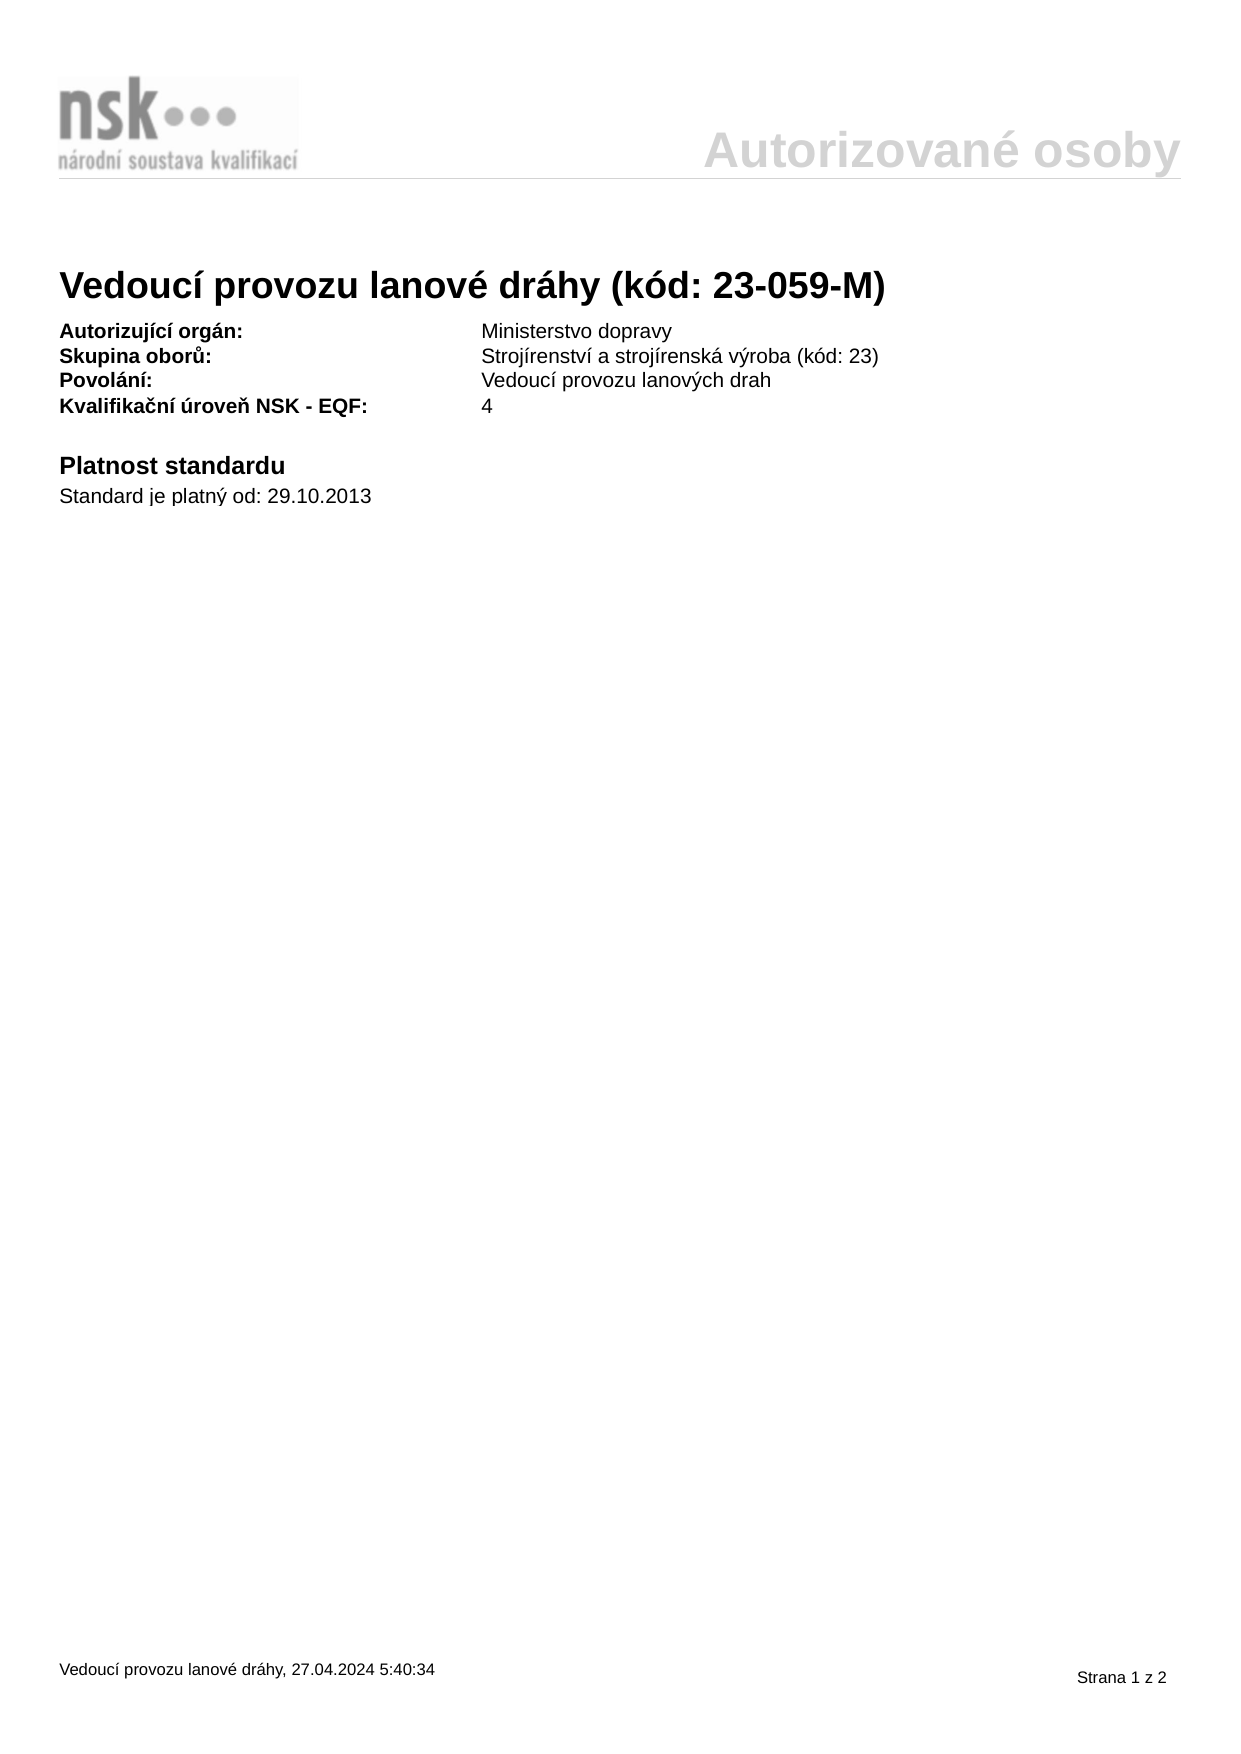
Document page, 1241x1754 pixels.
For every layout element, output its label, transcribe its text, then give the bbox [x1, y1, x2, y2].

table_cell [626, 1106, 860, 1383]
table_cell [626, 418, 860, 447]
table_header [619, 59, 626, 172]
table_cell [119, 172, 481, 178]
table_cell Kvalifikační úroveň NSK - EQF: [59, 394, 481, 417]
table_cell [618, 1106, 626, 1383]
table_cell [59, 506, 119, 806]
table_cell [119, 1106, 481, 1383]
table_cell [618, 307, 626, 319]
table_cell [618, 506, 626, 806]
table_cell Vedoucí provozu lanové dráhy, 27.04.2024 5:40:34 [59, 1660, 860, 1696]
table_cell [1167, 196, 1181, 224]
table_cell [1167, 1106, 1181, 1383]
table_cell [886, 806, 1167, 1106]
table_cell [626, 307, 860, 319]
table_cell [119, 1384, 481, 1659]
table_cell [618, 1384, 626, 1659]
table_cell Standard je platný od: 29.10.2013 [59, 484, 1181, 506]
table_cell [59, 307, 119, 319]
table_cell [481, 307, 617, 319]
table_cell [860, 1106, 886, 1383]
table_cell [119, 418, 481, 447]
table_cell [481, 506, 617, 806]
table_cell Skupina oborů: [59, 344, 481, 368]
table_cell [626, 506, 860, 806]
table_cell [860, 806, 886, 1106]
table_cell Autorizující orgán: [59, 319, 481, 343]
table_cell [626, 806, 860, 1106]
picture [57, 59, 619, 172]
table_cell [119, 506, 481, 806]
table_cell [1167, 1660, 1181, 1696]
table_cell Ministerstvo dopravy [481, 319, 1181, 344]
table_cell 4 [481, 394, 1181, 417]
table_cell [59, 806, 119, 1106]
table_cell [886, 307, 1167, 319]
table_cell [119, 307, 481, 319]
table_cell [59, 1106, 119, 1383]
table_cell [59, 1384, 119, 1659]
table_cell [626, 1384, 860, 1659]
table_cell [1167, 1384, 1181, 1659]
table_cell [886, 196, 1167, 224]
table_cell Strana 1 z 2 [860, 1660, 1167, 1696]
table_cell Vedoucí provozu lanových drah [481, 368, 1181, 393]
table_cell [59, 196, 119, 224]
table_cell [886, 418, 1167, 447]
table_cell [59, 179, 1181, 196]
table_cell [59, 418, 119, 447]
table_cell [481, 806, 617, 1106]
table_cell [618, 172, 626, 178]
table_cell [626, 196, 860, 224]
table_cell [860, 196, 886, 224]
table_cell [59, 172, 119, 178]
table_cell [1167, 418, 1181, 447]
table_cell [481, 196, 617, 224]
table_cell [886, 1106, 1167, 1383]
table_cell [481, 418, 617, 447]
table_cell [618, 806, 626, 1106]
table_header Autorizované osoby [626, 59, 1181, 178]
table_cell [119, 196, 481, 224]
table_cell [119, 806, 481, 1106]
table_cell Platnost standardu [59, 448, 1181, 483]
table_cell [886, 1384, 1167, 1659]
table_cell [618, 418, 626, 447]
table_cell [1167, 806, 1181, 1106]
table_cell [860, 506, 886, 806]
table_cell Strojírenství a strojírenská výroba (kód: 23) [481, 344, 1181, 368]
table_cell Vedoucí provozu lanové dráhy (kód: 23-059-M) [59, 224, 1181, 307]
table_cell [860, 418, 886, 447]
table_cell [618, 196, 626, 224]
table_cell [481, 172, 617, 178]
table_cell [481, 1106, 617, 1383]
table_cell [860, 1384, 886, 1659]
table_cell [886, 506, 1167, 806]
table_cell [860, 307, 886, 319]
table_cell [481, 1384, 617, 1659]
table_cell [1167, 307, 1181, 319]
table_cell Povolání: [59, 368, 481, 392]
table_cell [1167, 506, 1181, 806]
